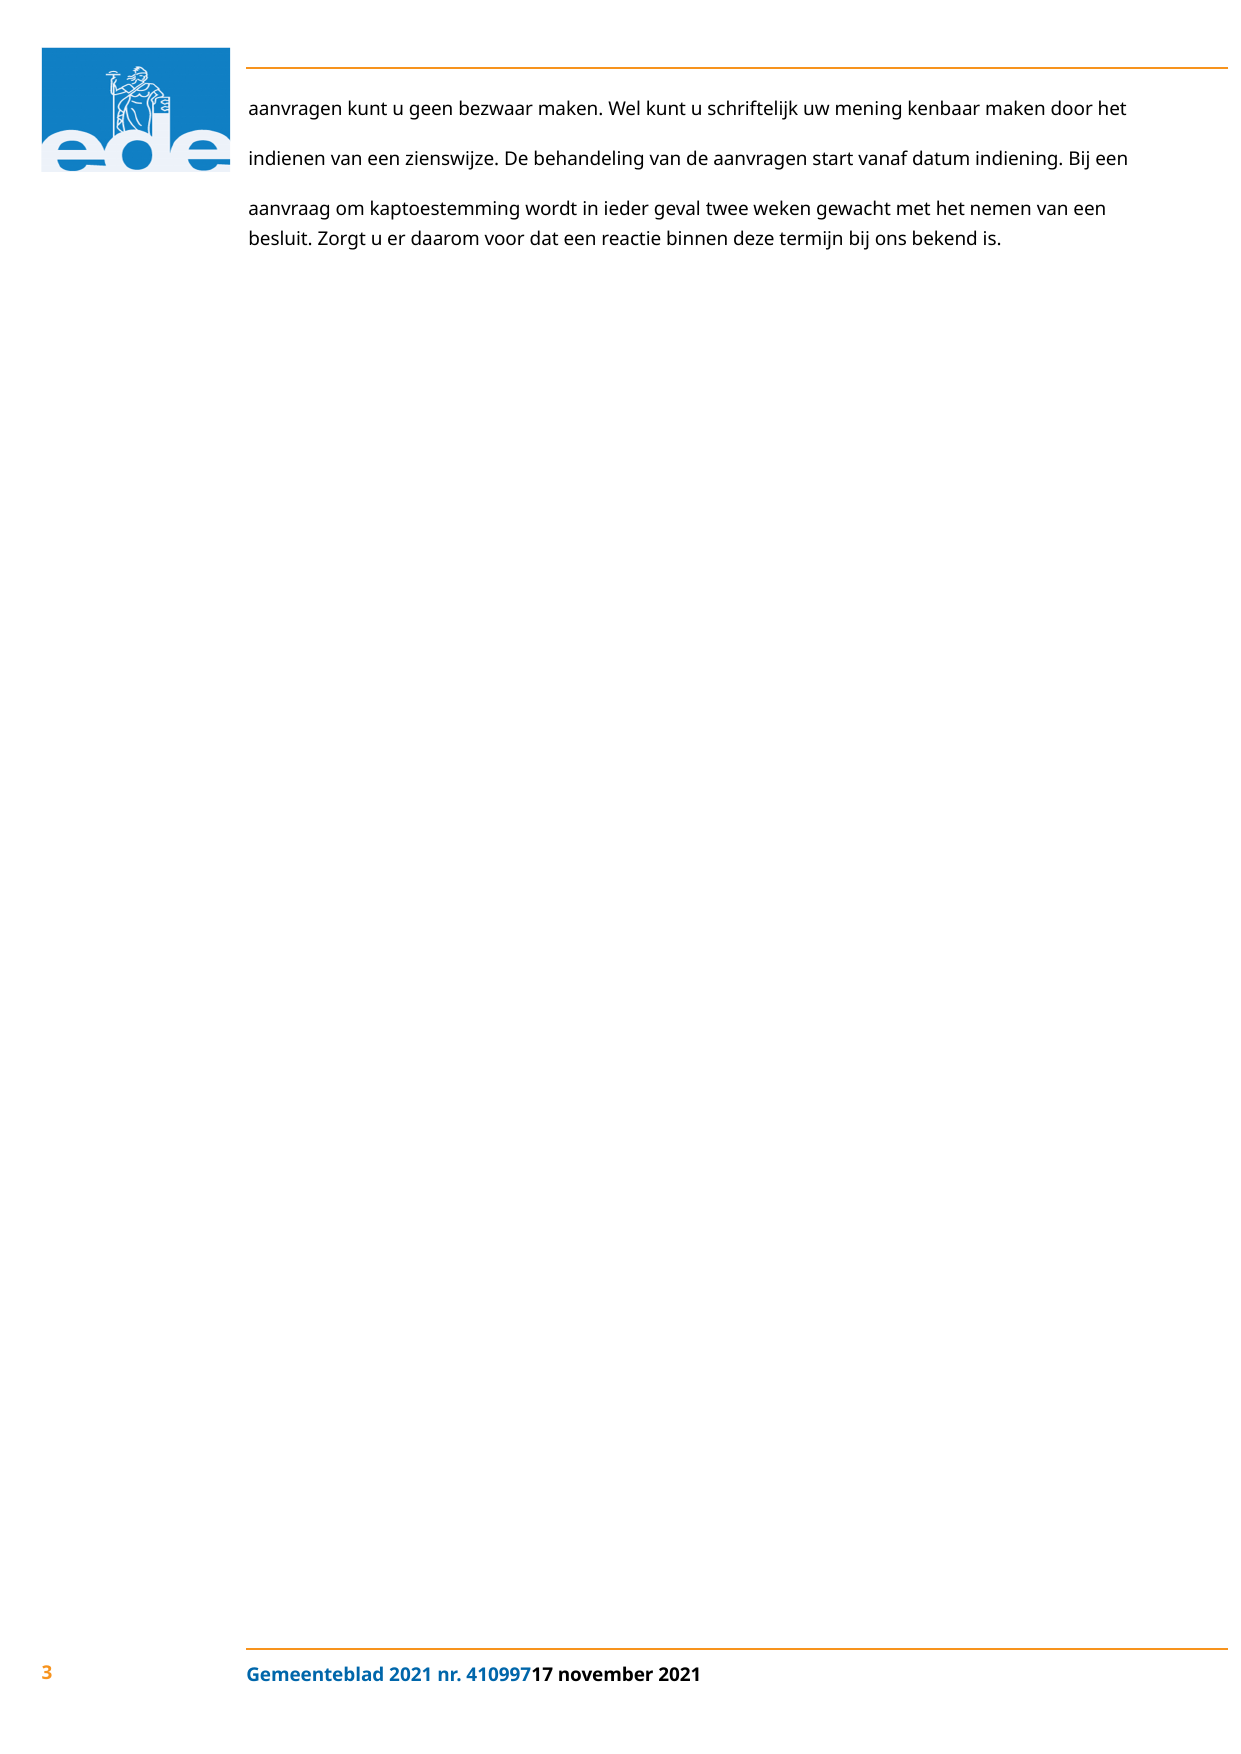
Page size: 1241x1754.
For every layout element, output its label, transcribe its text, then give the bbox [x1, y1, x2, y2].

text aanvragen kunt u geen bezwaar maken. Wel kunt u schriftelijk uw mening kenbaar maken door het [248, 95, 1152, 121]
picture [41, 47, 231, 172]
text aanvraag om kaptoestemming wordt in ieder geval twee weken gewacht met het nemen van een besluit. Zorgt u er daarom voor dat een reactie binnen deze termijn bij ons bekend is. [248, 196, 1152, 251]
text indienen van een zienswijze. De behandeling van de aanvragen start vanaf datum indiening. Bij een [248, 145, 1152, 171]
